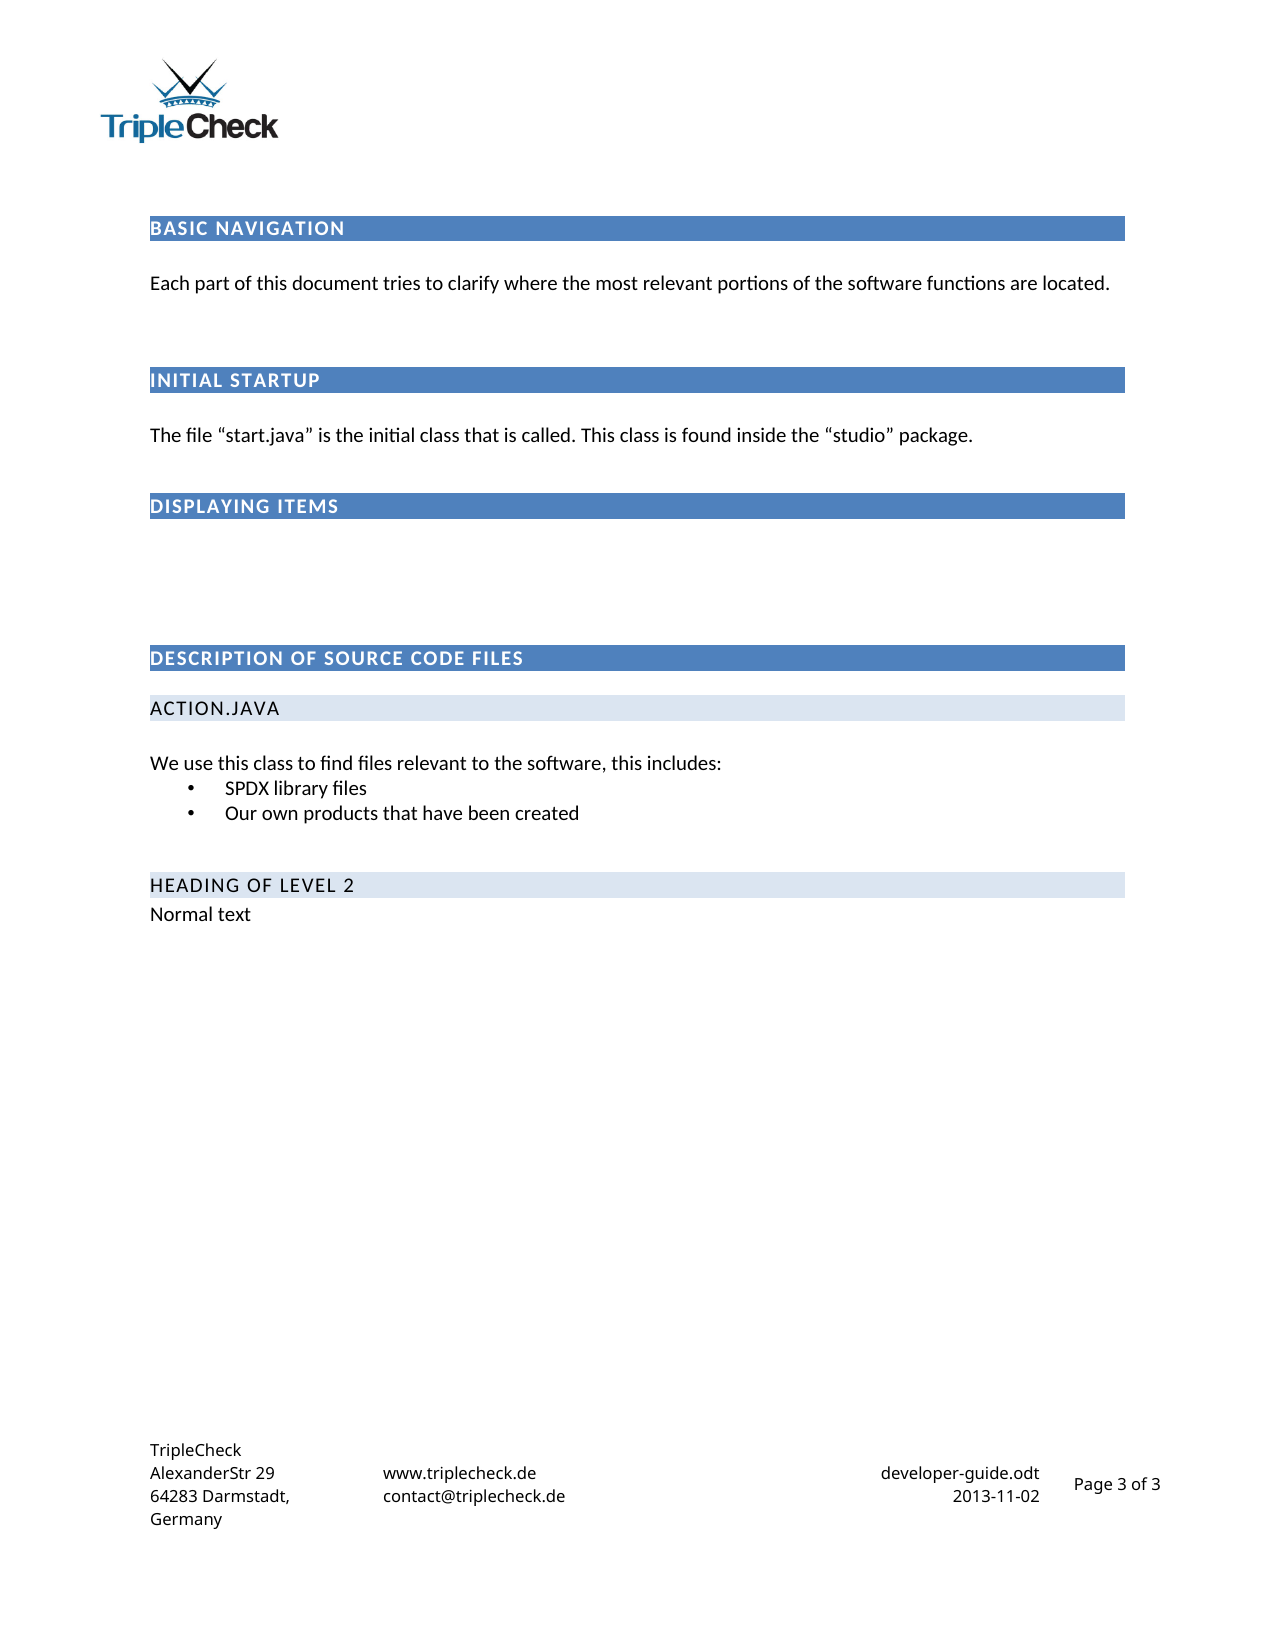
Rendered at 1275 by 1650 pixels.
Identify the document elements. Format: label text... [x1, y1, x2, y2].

text We use this class to find files relevant to the software, this includes: [150, 750, 1125, 775]
subtitle Displaying items [150, 493, 1125, 519]
subtitle Basic navigation [150, 216, 1125, 241]
list SPDX library files [187, 775, 1125, 801]
text The file “start.java” is the initial class that is called. This class is found inside the “studio” package. [150, 422, 1125, 447]
text Normal text [150, 901, 1125, 927]
subtitle Description of source code files [150, 645, 1125, 671]
picture [99, 57, 280, 144]
subtitle Action.java [150, 695, 1125, 721]
text Each part of this document tries to clarify where the most relevant portions of the software functions are located. [150, 270, 1125, 296]
subtitle Heading of level 2 [150, 872, 1125, 898]
subtitle Initial startup [150, 367, 1125, 393]
list Our own products that have been created [187, 801, 1125, 826]
